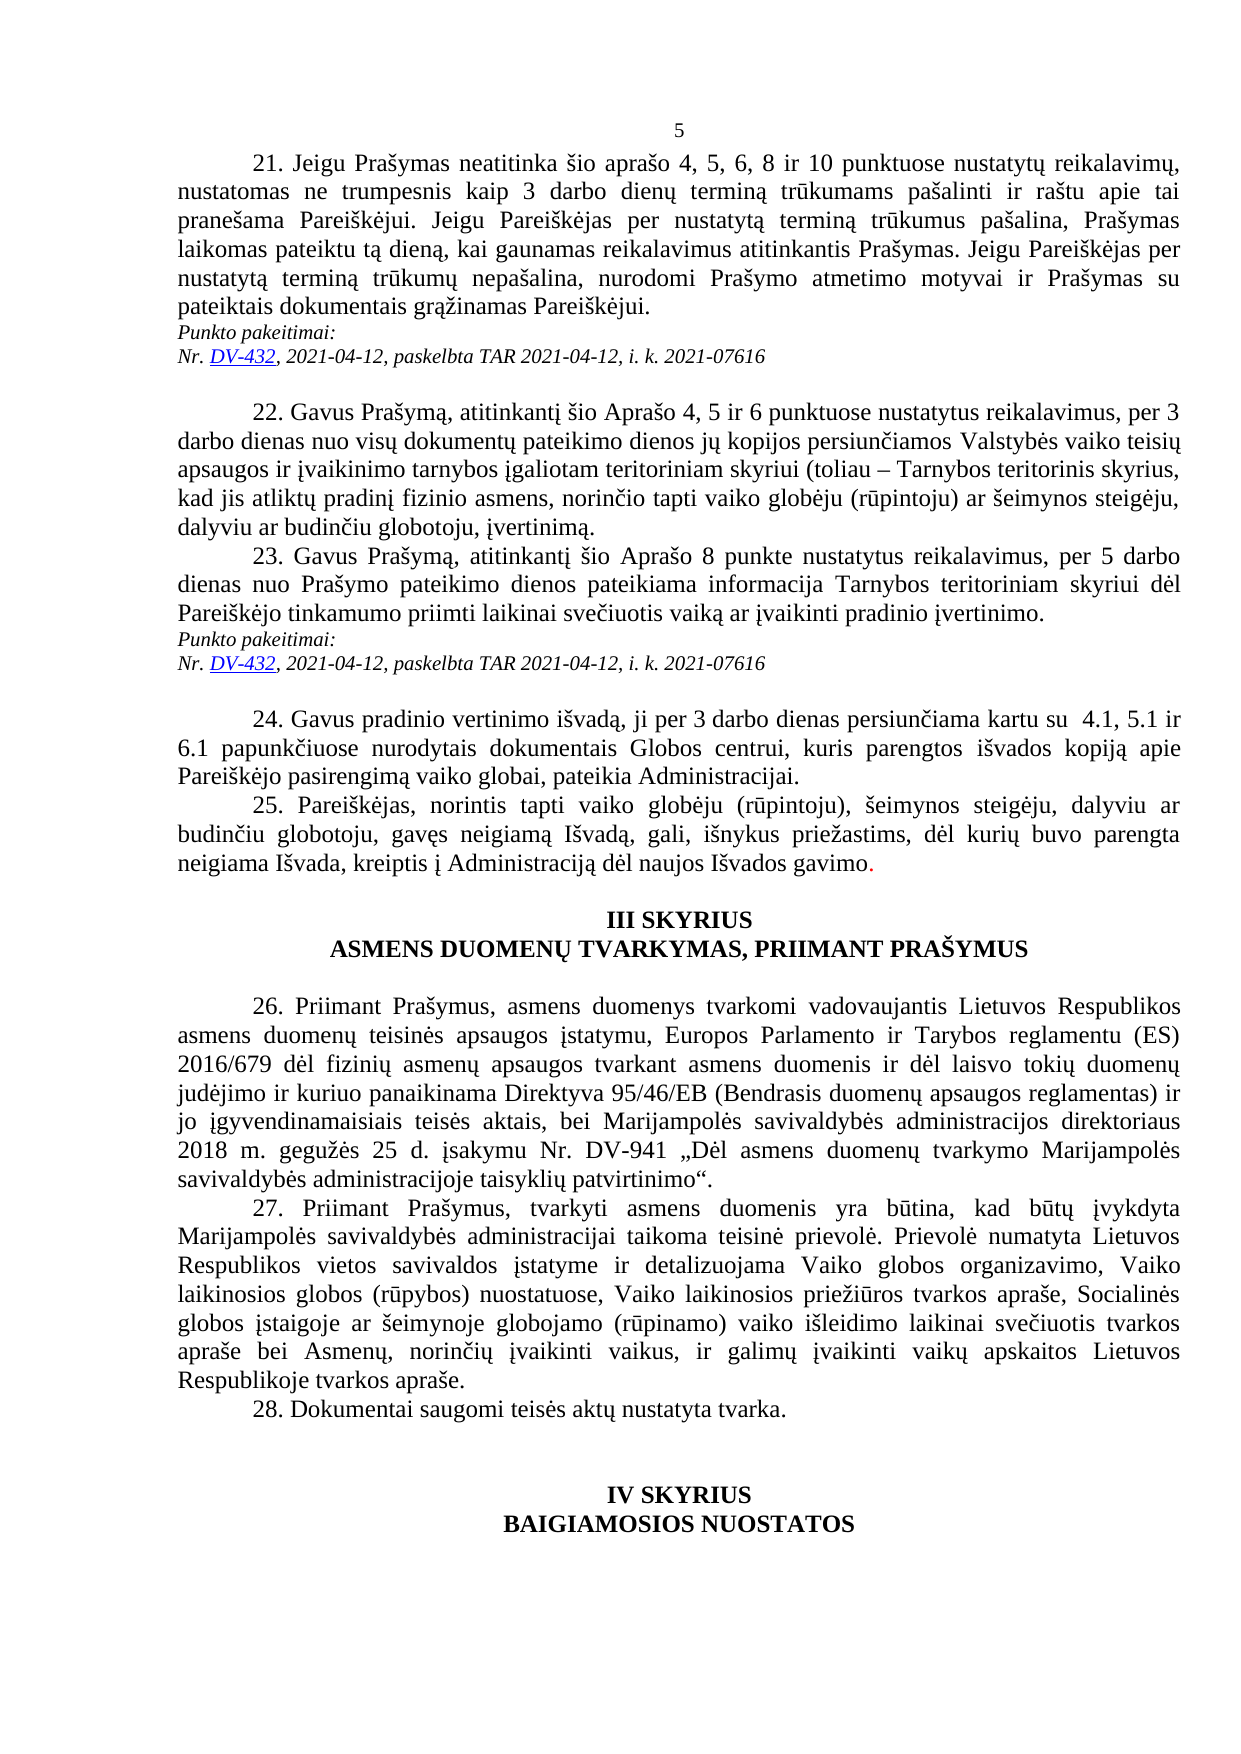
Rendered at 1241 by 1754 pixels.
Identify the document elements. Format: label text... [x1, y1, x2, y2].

text 21. Jeigu Prašymas neatitinka šio aprašo 4, 5, 6, 8 ir 10 punktuose nustatytų reikalavimų, nustatomas ne trumpesnis kaip 3 darbo dienų terminą trūkumams pašalinti ir raštu apie tai pranešama Pareiškėjui. Jeigu Pareiškėjas per nustatytą terminą trūkumus pašalina, Prašymas laikomas pateiktu tą dieną, kai gaunamas reikalavimus atitinkantis Prašymas. Jeigu Pareiškėjas per nustatytą terminą trūkumų nepašalina, nurodomi Prašymo atmetimo motyvai ir Prašymas su pateiktais dokumentais grąžinamas Pareiškėjui. [177, 148, 1181, 320]
text 22. Gavus Prašymą, atitinkantį šio Aprašo 4, 5 ir 6 punktuose nustatytus reikalavimus, per 3 darbo dienas nuo visų dokumentų pateikimo dienos jų kopijos persiunčiamos Valstybės vaiko teisių apsaugos ir įvaikinimo tarnybos įgaliotam teritoriniam skyriui (toliau – Tarnybos teritorinis skyrius, kad jis atliktų pradinį fizinio asmens, norinčio tapti vaiko globėju (rūpintoju) ar šeimynos steigėju, dalyviu ar budinčiu globotoju, įvertinimą. [177, 397, 1181, 541]
text 27. Priimant Prašymus, tvarkyti asmens duomenis yra būtina, kad būtų įvykdyta Marijampolės savivaldybės administracijai taikoma teisinė prievolė. Prievolė numatyta Lietuvos Respublikos vietos savivaldos įstatyme ir detalizuojama Vaiko globos organizavimo, Vaiko laikinosios globos (rūpybos) nuostatuose, Vaiko laikinosios priežiūros tvarkos apraše, Socialinės globos įstaigoje ar šeimynoje globojamo (rūpinamo) vaiko išleidimo laikinai svečiuotis tvarkos apraše bei Asmenų, norinčių įvaikinti vaikus, ir galimų įvaikinti vaikų apskaitos Lietuvos Respublikoje tvarkos apraše. [177, 1193, 1181, 1394]
text Punkto pakeitimai: [177, 627, 1181, 651]
text 24. Gavus pradinio vertinimo išvadą, ji per 3 darbo dienas persiunčiama kartu su 4.1, 5.1 ir 6.1 papunkčiuose nurodytais dokumentais Globos centrui, kuris parengtos išvados kopiją apie Pareiškėjo pasirengimą vaiko globai, pateikia Administracijai. [177, 704, 1181, 790]
text 23. Gavus Prašymą, atitinkantį šio Aprašo 8 punkte nustatytus reikalavimus, per 5 darbo dienas nuo Prašymo pateikimo dienos pateikiama informacija Tarnybos teritoriniam skyriui dėl Pareiškėjo tinkamumo priimti laikinai svečiuotis vaiką ar įvaikinti pradinio įvertinimo. [177, 541, 1181, 627]
text IV SKYRIUS [177, 1480, 1181, 1509]
text Nr. DV-432, 2021-04-12, paskelbta TAR 2021-04-12, i. k. 2021-07616 [177, 344, 1181, 368]
text 28. Dokumentai saugomi teisės aktų nustatyta tvarka. [177, 1394, 1181, 1423]
text 25. Pareiškėjas, norintis tapti vaiko globėju (rūpintoju), šeimynos steigėju, dalyviu ar budinčiu globotoju, gavęs neigiamą Išvadą, gali, išnykus priežastims, dėl kurių buvo parengta neigiama Išvada, kreiptis į Administraciją dėl naujos Išvados gavimo. [177, 790, 1181, 876]
text 26. Priimant Prašymus, asmens duomenys tvarkomi vadovaujantis Lietuvos Respublikos asmens duomenų teisinės apsaugos įstatymu, Europos Parlamento ir Tarybos reglamentu (ES) 2016/679 dėl fizinių asmenų apsaugos tvarkant asmens duomenis ir dėl laisvo tokių duomenų judėjimo ir kuriuo panaikinama Direktyva 95/46/EB (Bendrasis duomenų apsaugos reglamentas) ir jo įgyvendinamaisiais teisės aktais, bei Marijampolės savivaldybės administracijos direktoriaus 2018 m. gegužės 25 d. įsakymu Nr. DV-941 „Dėl asmens duomenų tvarkymo Marijampolės savivaldybės administracijoje taisyklių patvirtinimo“. [177, 991, 1181, 1193]
text III SKYRIUS [177, 905, 1181, 934]
text BAIGIAMOSIOS NUOSTATOS [177, 1509, 1181, 1538]
text Nr. DV-432, 2021-04-12, paskelbta TAR 2021-04-12, i. k. 2021-07616 [177, 651, 1181, 675]
text ASMENS DUOMENŲ TVARKYMAS, PRIIMANT PRAŠYMUS [177, 934, 1181, 963]
text Punkto pakeitimai: [177, 320, 1181, 344]
